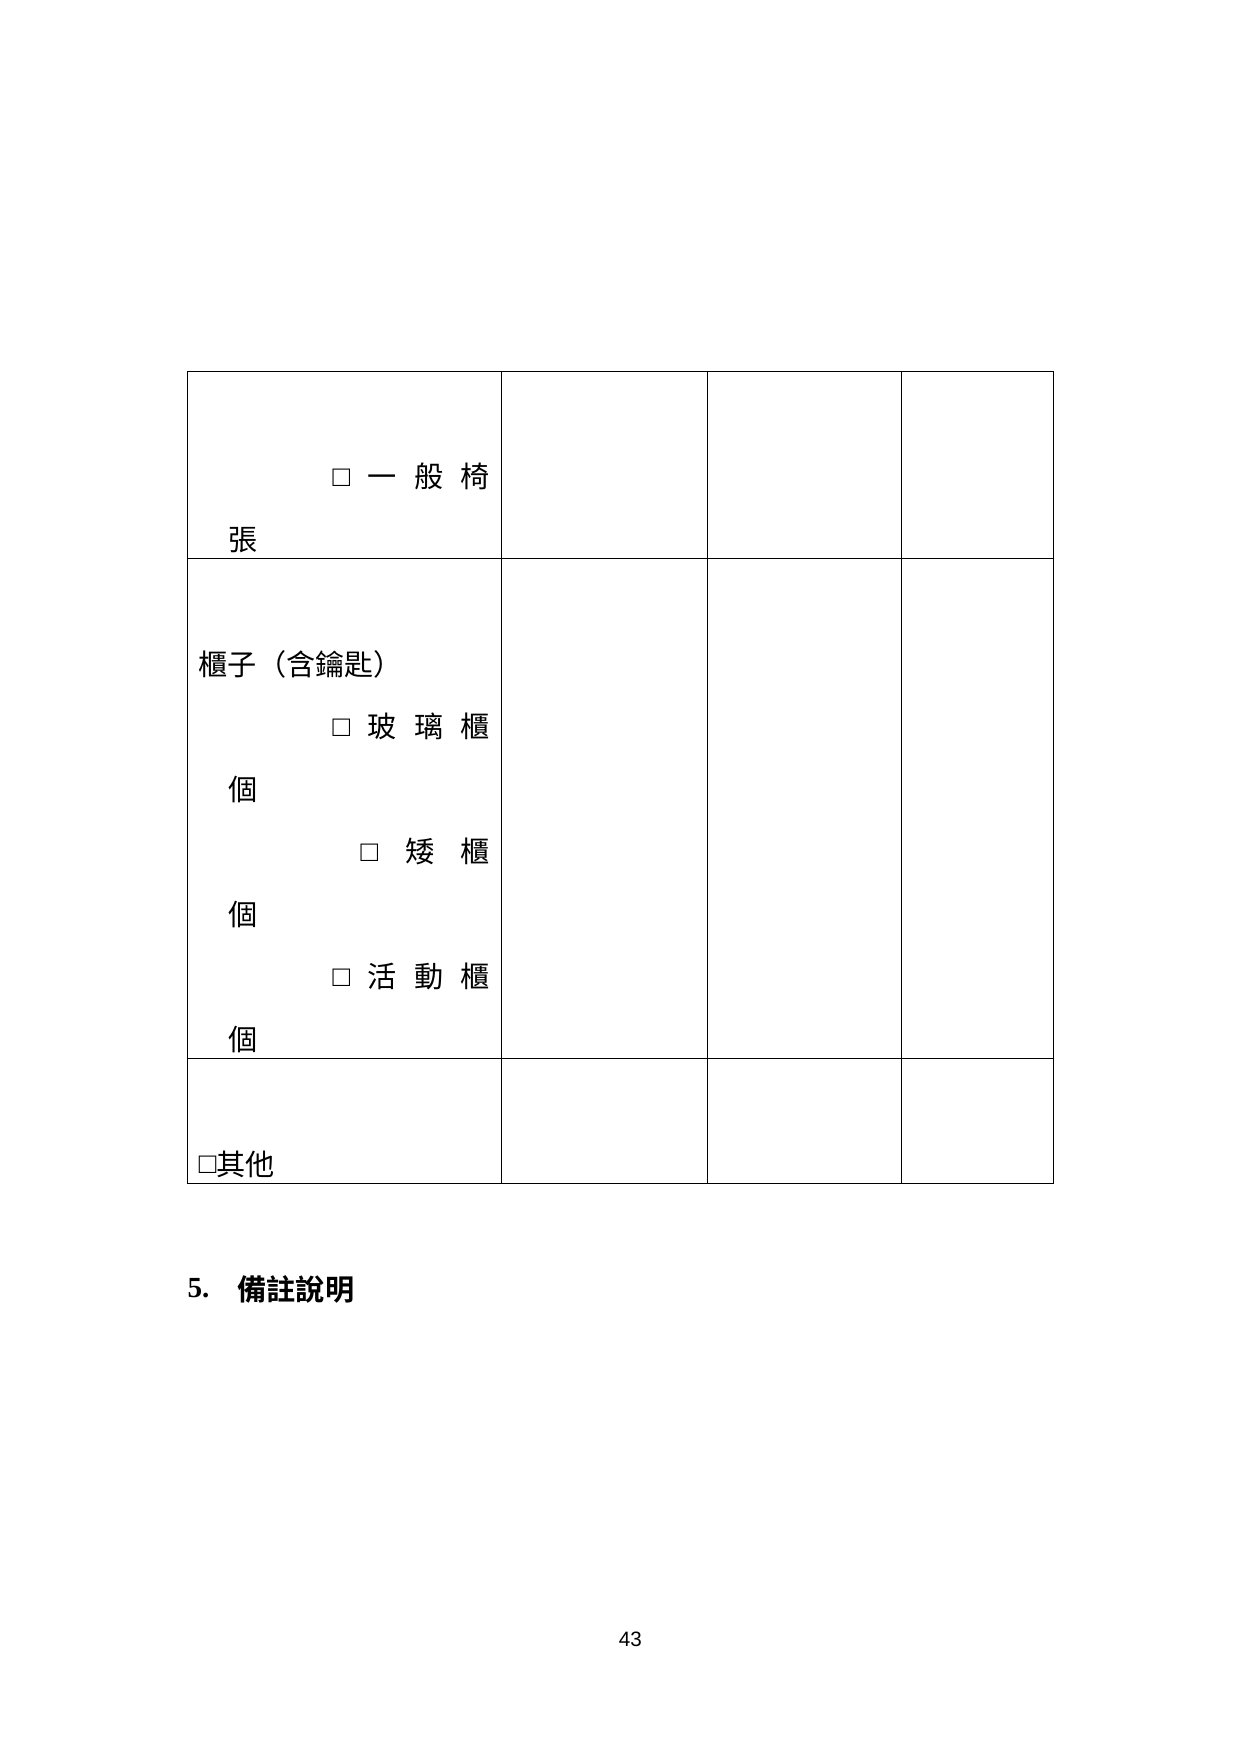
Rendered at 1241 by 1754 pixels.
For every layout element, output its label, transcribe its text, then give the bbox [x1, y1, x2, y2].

table_cell [708, 559, 901, 1058]
table_cell [502, 1059, 707, 1183]
table_cell [502, 372, 707, 558]
table_cell [902, 372, 1053, 558]
table_cell [902, 559, 1053, 1058]
table_cell □其他 [188, 1059, 501, 1183]
table_cell [708, 1059, 901, 1183]
table_cell [502, 559, 707, 1058]
table_cell □一般椅 張 [188, 372, 501, 558]
list 備註說明 [187, 1246, 1053, 1308]
table_cell [902, 1059, 1053, 1183]
table_cell 櫃子（含鑰匙） □玻璃櫃 個 □矮櫃 個 □活動櫃 個 [188, 559, 501, 1058]
table_cell [708, 372, 901, 558]
